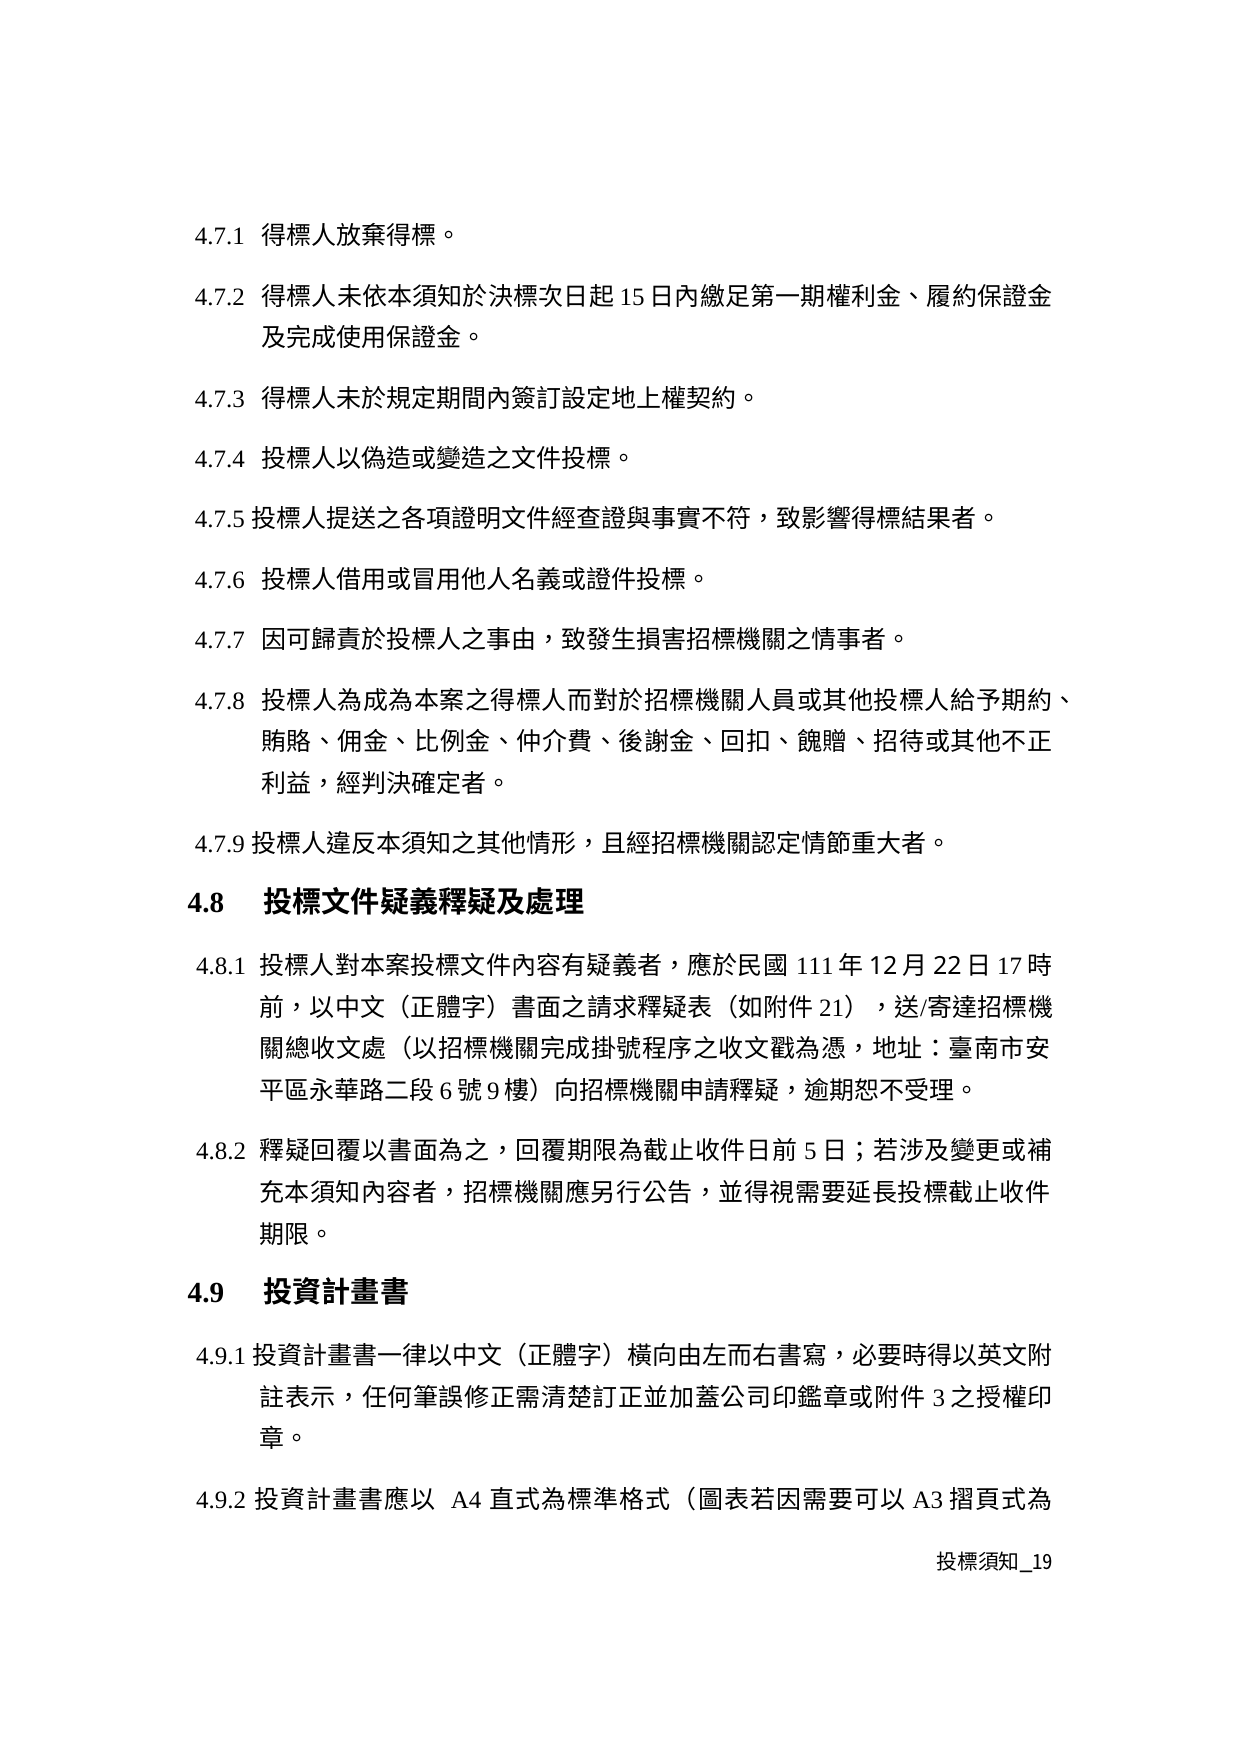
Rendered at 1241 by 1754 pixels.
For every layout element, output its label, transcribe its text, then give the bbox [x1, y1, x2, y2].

text 4.7.4 投標人以偽造或變造之文件投標。 [194, 433, 1053, 475]
text 4.7.3 得標人未於規定期間內簽訂設定地上權契約。 [194, 373, 1053, 414]
text 4.7.5 投標人提送之各項證明文件經查證與事實不符，致影響得標結果者。 [194, 493, 1053, 535]
text 4.7.7 因可歸責於投標人之事由，致發生損害招標機關之情事者。 [194, 614, 1053, 656]
subtitle 4.9 投資計畫書 [187, 1269, 1053, 1311]
text 4.7.8 投標人為成為本案之得標人而對於招標機關人員或其他投標人給予期約、賄賂、佣金、比例金、仲介費、後謝金、回扣、餽贈、招待或其他不正利益，經判決確定者。 [194, 675, 1053, 800]
text 4.8.1 投標人對本案投標文件內容有疑義者，應於民國111年12月22日17時前，以中文（正體字）書面之請求釋疑表（如附件21），送/寄達招標機關總收文處（以招標機關完成掛號程序之收文戳為憑，地址：臺南市安平區永華路二段6號9樓）向招標機關申請釋疑，逾期恕不受理。 [196, 940, 1053, 1107]
text 4.9.1 投資計畫書一律以中文（正體字）橫向由左而右書寫，必要時得以英文附註表示，任何筆誤修正需清楚訂正並加蓋公司印鑑章或附件3之授權印章。 [196, 1330, 1053, 1455]
subtitle 4.8 投標文件疑義釋疑及處理 [187, 879, 1053, 921]
text 4.7.1 得標人放棄得標。 [194, 210, 1053, 252]
text 4.9.2 投資計畫書應以 A4 直式為標準格式（圖表若因需要可以A3摺頁式為之），並以雙面印刷為原則，並加封面、封底及目錄，於左側膠裝成冊。 [196, 1474, 1053, 1516]
text 4.8.2 釋疑回覆以書面為之，回覆期限為截止收件日前5日；若涉及變更或補充本須知內容者，招標機關應另行公告，並得視需要延長投標截止收件期限。 [196, 1125, 1053, 1250]
text 4.7.9 投標人違反本須知之其他情形，且經招標機關認定情節重大者。 [194, 818, 1053, 860]
text 4.7.2 得標人未依本須知於決標次日起15日內繳足第一期權利金、履約保證金及完成使用保證金。 [194, 271, 1053, 354]
text 4.7.6 投標人借用或冒用他人名義或證件投標。 [194, 554, 1053, 596]
